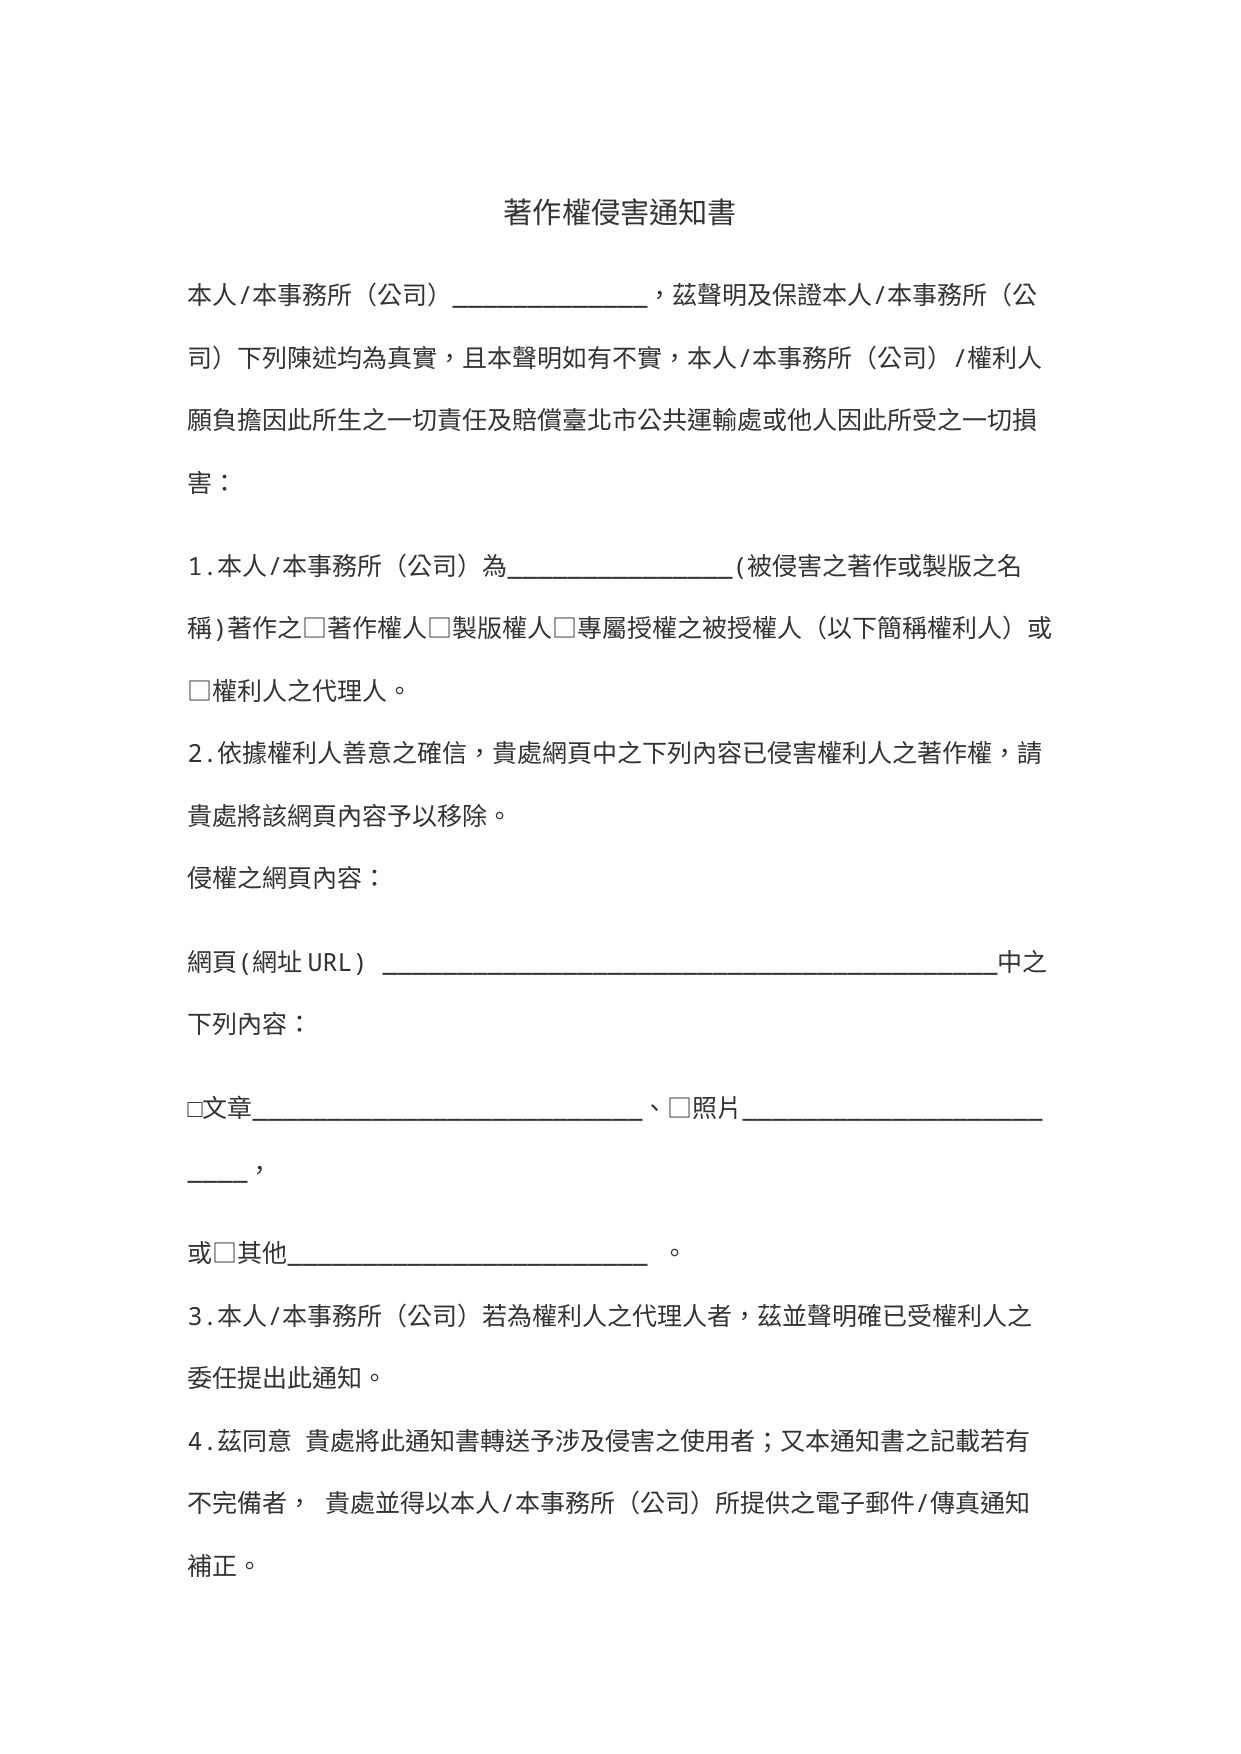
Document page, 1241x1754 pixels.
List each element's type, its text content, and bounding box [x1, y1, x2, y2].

text 網頁(網址URL) _________________________________________中之下列內容： [187, 919, 1053, 1044]
text 1.本人/本事務所（公司）為_______________(被侵害之著作或製版之名稱)著作之□著作權人□製版權人□專屬授權之被授權人（以下簡稱權利人）或□權利人之代理人。 2.依據權利人善意之確信，貴處網頁中之下列內容已侵害權利人之著作權，請 貴處將該網頁內容予以移除。 侵權之網頁內容： [187, 523, 1053, 898]
text 著作權侵害通知書 [187, 169, 1053, 231]
text □文章__________________________、□照片________________________， [187, 1064, 1053, 1189]
text 本人/本事務所（公司）­­_____________，茲聲明及保證本人/本事務所（公司）下列陳述均為真實，且本聲明如有不實，本人/本事務所（公司）/權利人願負擔因此所生之一切責任及賠償臺北市公共運輸處或他人因此所受之一切損害： [187, 252, 1053, 502]
text 或□其他________________________ 。 3.本人/本事務所（公司）若為權利人之代理人者，茲並聲明確已受權利人之委任提出此通知。 4.茲同意 貴處將此通知書轉送予涉及侵害之使用者；又本通知書之記載若有不完備者， 貴處並得以本人/本事務所（公司）所提供之電子郵件/傳真通知補正。 [187, 1210, 1053, 1585]
